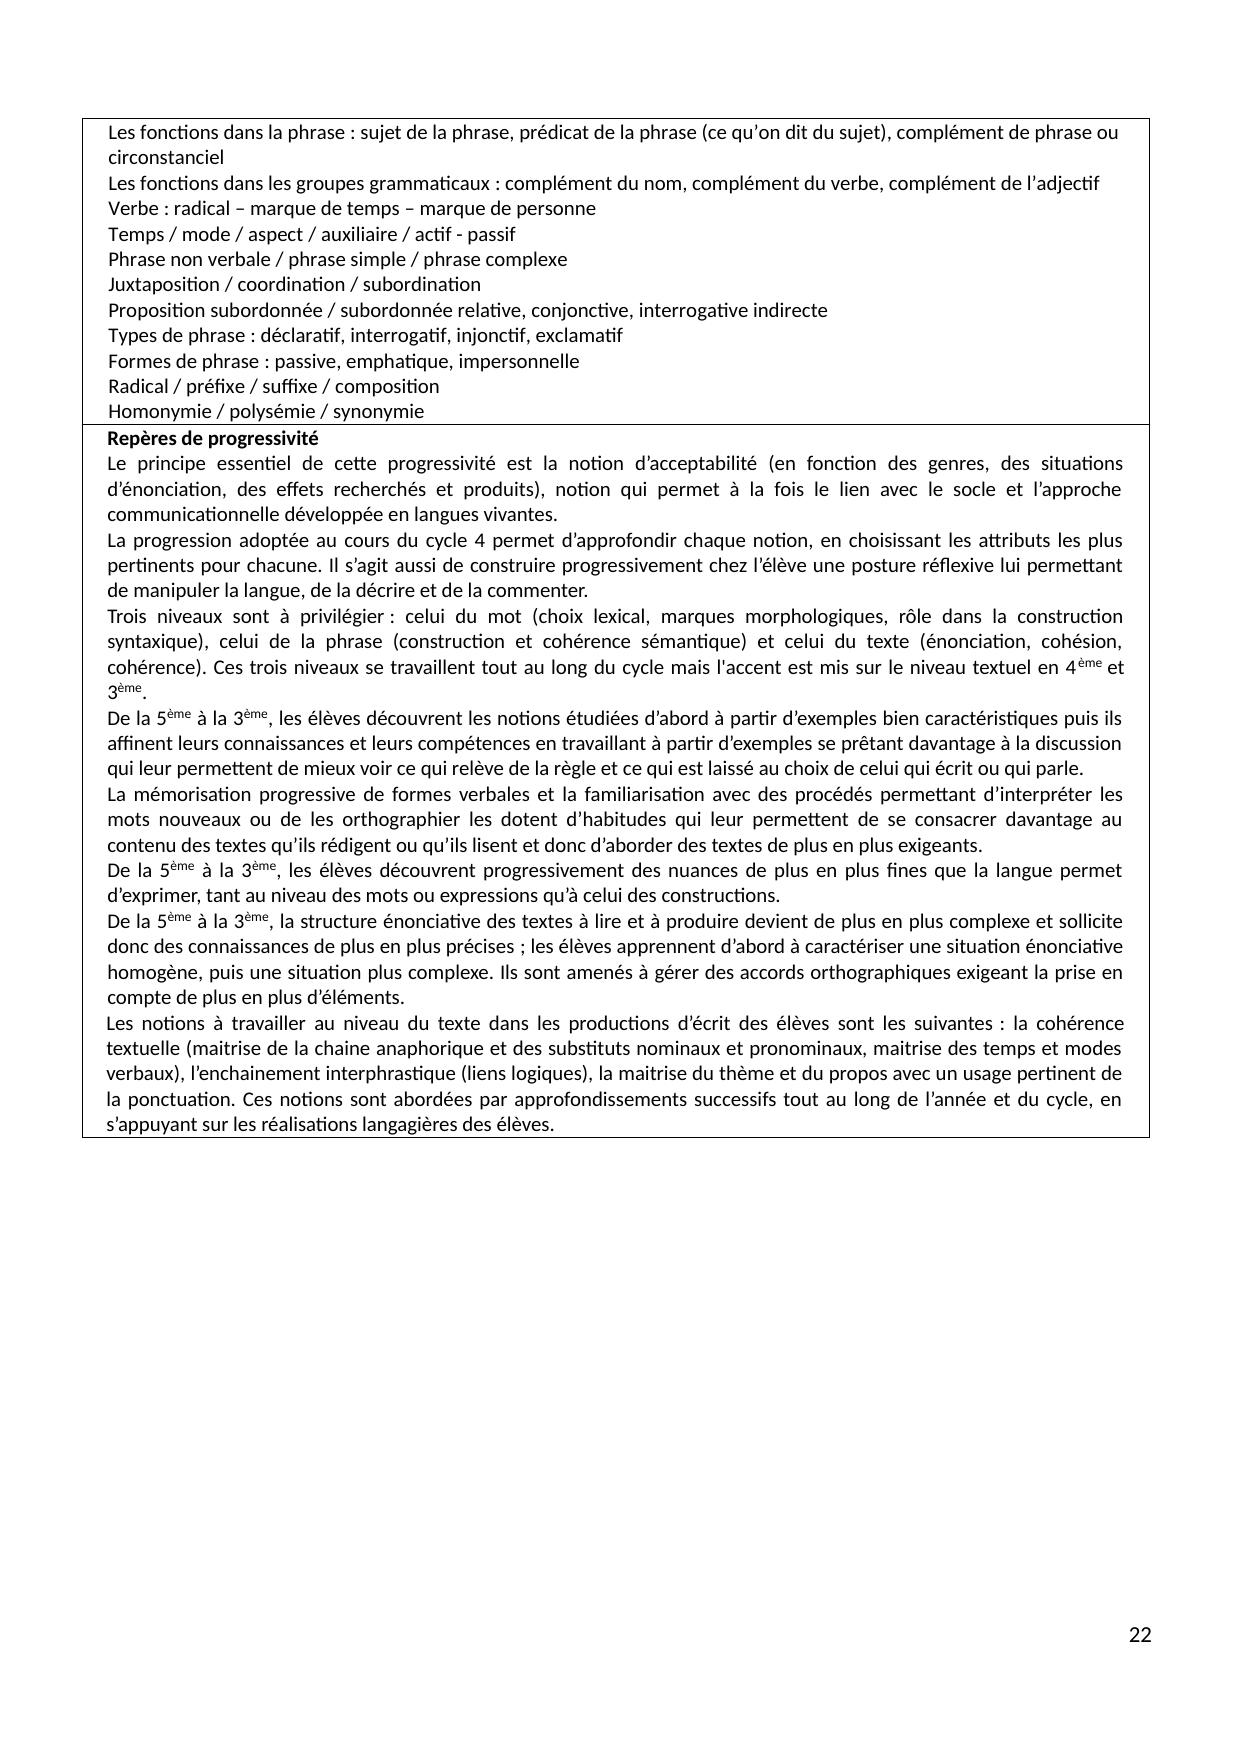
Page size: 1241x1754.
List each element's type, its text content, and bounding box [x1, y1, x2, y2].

table_cell Les fonctions dans la phrase : sujet de la phrase, prédicat de la phrase (ce qu’on dit du sujet), complément de phrase ou circonstanciel Les fonctions dans les groupes grammaticaux : complément du nom, complément du verbe, complément de l’adjectif Verbe : radical – marque de temps – marque de personne Temps / mode / aspect / auxiliaire / actif - passif Phrase non verbale / phrase simple / phrase complexe Juxtaposition / coordination / subordination Proposition subordonnée / subordonnée relative, conjonctive, interrogative indirecte Types de phrase : déclaratif, interrogatif, injonctif, exclamatif Formes de phrase : passive, emphatique, impersonnelle Radical / préfixe / suffixe / composition Homonymie / polysémie / synonymie [83, 119, 1149, 424]
table_cell Repères de progressivité Le principe essentiel de cette progressivité est la notion d’acceptabilité (en fonction des genres, des situations d’énonciation, des effets recherchés et produits), notion qui permet à la fois le lien avec le socle et l’approche communicationnelle développée en langues vivantes. La progression adoptée au cours du cycle 4 permet d’approfondir chaque notion, en choisissant les attributs les plus pertinents pour chacune. Il s’agit aussi de construire progressivement chez l’élève une posture réflexive lui permettant de manipuler la langue, de la décrire et de la commenter. Trois niveaux sont à privilégier : celui du mot (choix lexical, marques morphologiques, rôle dans la construction syntaxique), celui de la phrase (construction et cohérence sémantique) et celui du texte (énonciation, cohésion, cohérence). Ces trois niveaux se travaillent tout au long du cycle mais l'accent est mis sur le niveau textuel en 4ème et 3ème. De la 5ème à la 3ème, les élèves découvrent les notions étudiées d’abord à partir d’exemples bien caractéristiques puis ils affinent leurs connaissances et leurs compétences en travaillant à partir d’exemples se prêtant davantage à la discussion qui leur permettent de mieux voir ce qui relève de la règle et ce qui est laissé au choix de celui qui écrit ou qui parle. La mémorisation progressive de formes verbales et la familiarisation avec des procédés permettant d’interpréter les mots nouveaux ou de les orthographier les dotent d’habitudes qui leur permettent de se consacrer davantage au contenu des textes qu’ils rédigent ou qu’ils lisent et donc d’aborder des textes de plus en plus exigeants. De la 5ème à la 3ème, les élèves découvrent progressivement des nuances de plus en plus fines que la langue permet d’exprimer, tant au niveau des mots ou expressions qu’à celui des constructions. De la 5ème à la 3ème, la structure énonciative des textes à lire et à produire devient de plus en plus complexe et sollicite donc des connaissances de plus en plus précises ; les élèves apprennent d’abord à caractériser une situation énonciative homogène, puis une situation plus complexe. Ils sont amenés à gérer des accords orthographiques exigeant la prise en compte de plus en plus d’éléments. Les notions à travailler au niveau du texte dans les productions d’écrit des élèves sont les suivantes : la cohérence textuelle (maitrise de la chaine anaphorique et des substituts nominaux et pronominaux, maitrise des temps et modes verbaux), l’enchainement interphrastique (liens logiques), la maitrise du thème et du propos avec un usage pertinent de la ponctuation. Ces notions sont abordées par approfondissements successifs tout au long de l’année et du cycle, en s’appuyant sur les réalisations langagières des élèves. [83, 425, 1149, 1137]
